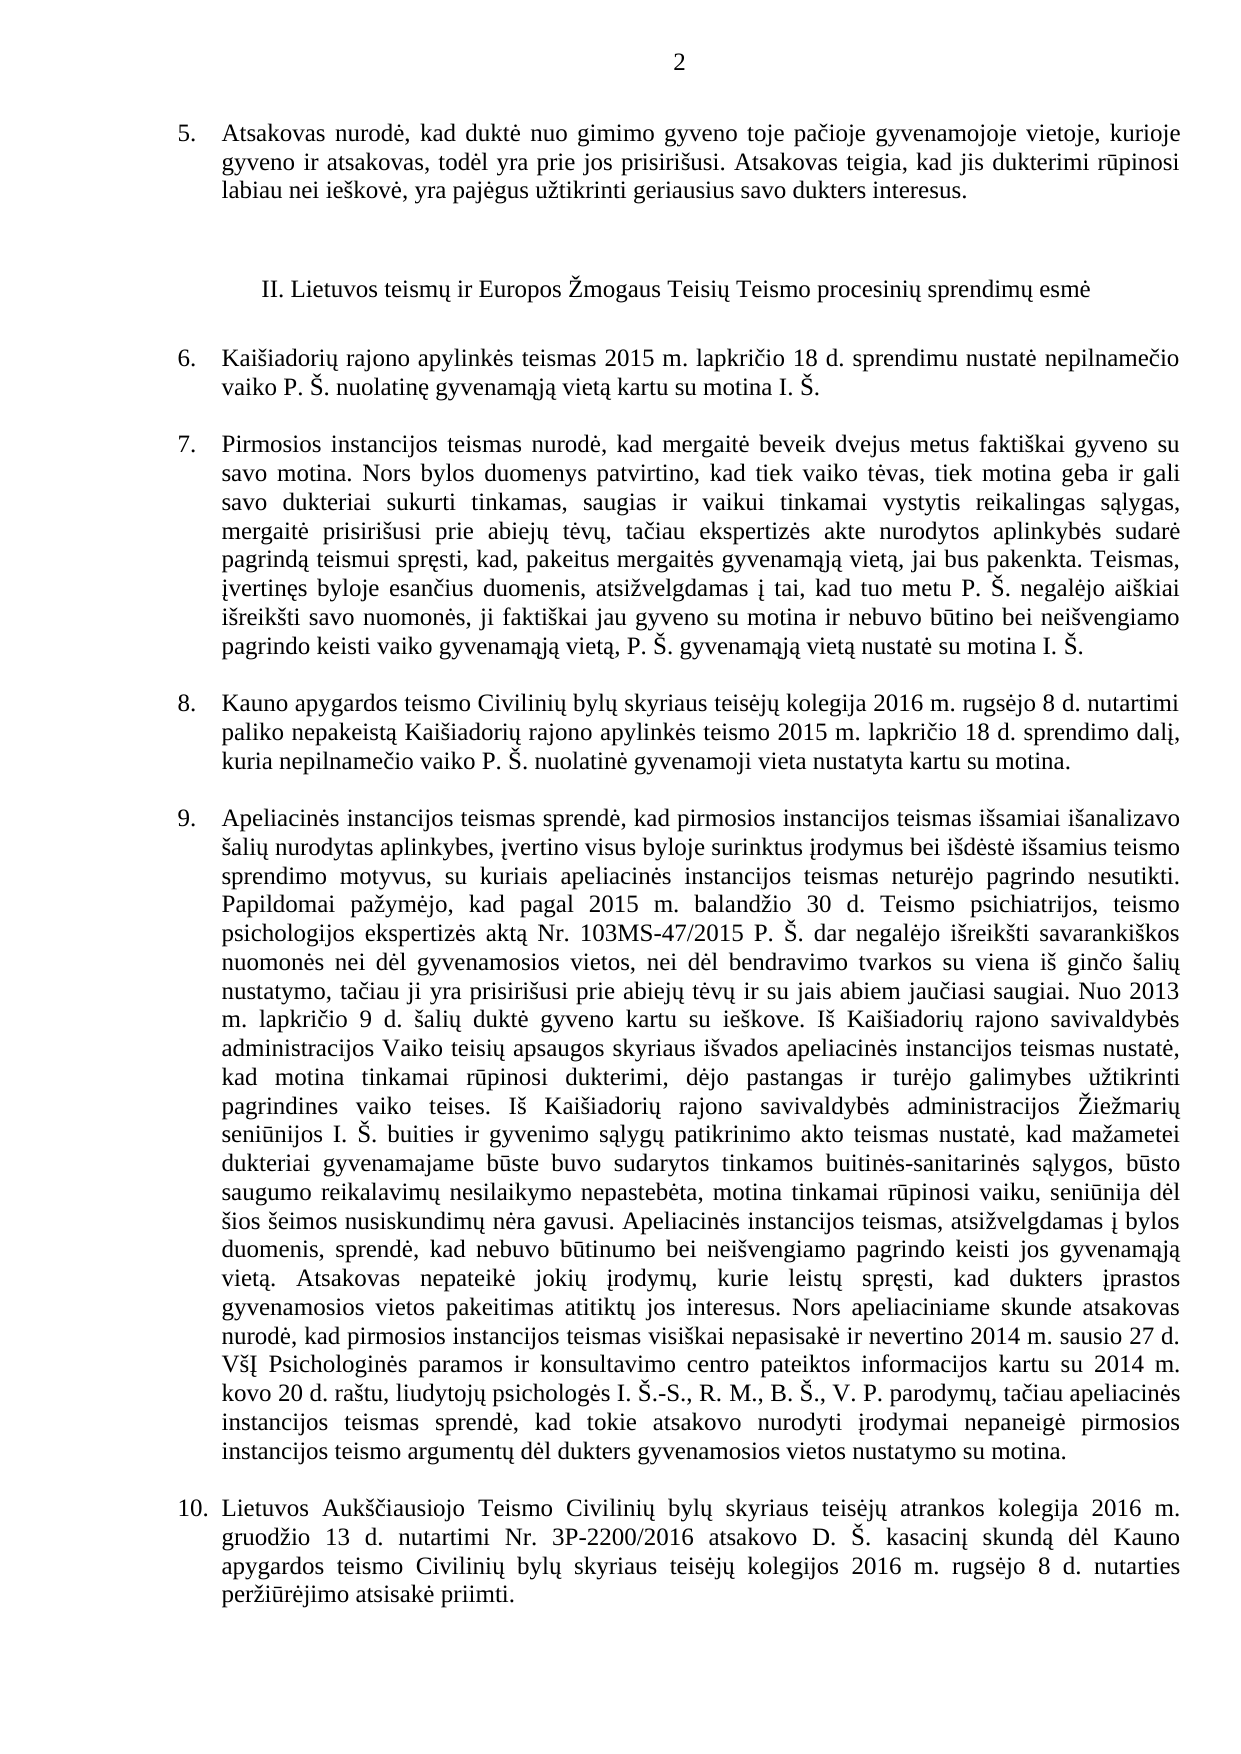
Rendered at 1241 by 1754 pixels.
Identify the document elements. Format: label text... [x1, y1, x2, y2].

text 9. Apeliacinės instancijos teismas sprendė, kad pirmosios instancijos teismas išsamiai išanalizavo šalių nurodytas aplinkybes, įvertino visus byloje surinktus įrodymus bei išdėstė išsamius teismo sprendimo motyvus, su kuriais apeliacinės instancijos teismas neturėjo pagrindo nesutikti. Papildomai pažymėjo, kad pagal 2015 m. balandžio 30 d. Teismo psichiatrijos, teismo psichologijos ekspertizės aktą Nr. 103MS-47/2015 P. Š. dar negalėjo išreikšti savarankiškos nuomonės nei dėl gyvenamosios vietos, nei dėl bendravimo tvarkos su viena iš ginčo šalių nustatymo, tačiau ji yra prisirišusi prie abiejų tėvų ir su jais abiem jaučiasi saugiai. Nuo 2013 m. lapkričio 9 d. šalių duktė gyveno kartu su ieškove. Iš Kaišiadorių rajono savivaldybės administracijos Vaiko teisių apsaugos skyriaus išvados apeliacinės instancijos teismas nustatė, kad motina tinkamai rūpinosi dukterimi, dėjo pastangas ir turėjo galimybes užtikrinti pagrindines vaiko teises. Iš Kaišiadorių rajono savivaldybės administracijos Žiežmarių seniūnijos I. Š. buities ir gyvenimo sąlygų patikrinimo akto teismas nustatė, kad mažametei dukteriai gyvenamajame būste buvo sudarytos tinkamos buitinės-sanitarinės sąlygos, būsto saugumo reikalavimų nesilaikymo nepastebėta, motina tinkamai rūpinosi vaiku, seniūnija dėl šios šeimos nusiskundimų nėra gavusi. Apeliacinės instancijos teismas, atsižvelgdamas į bylos duomenis, sprendė, kad nebuvo būtinumo bei neišvengiamo pagrindo keisti jos gyvenamąją vietą. Atsakovas nepateikė jokių įrodymų, kurie leistų spręsti, kad dukters įprastos gyvenamosios vietos pakeitimas atitiktų jos interesus. Nors apeliaciniame skunde atsakovas nurodė, kad pirmosios instancijos teismas visiškai nepasisakė ir nevertino 2014 m. sausio 27 d. VšĮ Psichologinės paramos ir konsultavimo centro pateiktos informacijos kartu su 2014 m. kovo 20 d. raštu, liudytojų psichologės I. Š.-S., R. M., B. Š., V. P. parodymų, tačiau apeliacinės instancijos teismas sprendė, kad tokie atsakovo nurodyti įrodymai nepaneigė pirmosios instancijos teismo argumentų dėl dukters gyvenamosios vietos nustatymo su motina. [177, 803, 1181, 1464]
text 6. Kaišiadorių rajono apylinkės teismas 2015 m. lapkričio 18 d. sprendimu nustatė nepilnamečio vaiko P. Š. nuolatinę gyvenamąją vietą kartu su motina I. Š. [177, 343, 1181, 401]
text 10. Lietuvos Aukščiausiojo Teismo Civilinių bylų skyriaus teisėjų atrankos kolegija 2016 m. gruodžio 13 d. nutartimi Nr. 3P-2200/2016 atsakovo D. Š. kasacinį skundą dėl Kauno apygardos teismo Civilinių bylų skyriaus teisėjų kolegijos 2016 m. rugsėjo 8 d. nutarties peržiūrėjimo atsisakė priimti. [177, 1493, 1181, 1608]
text II. Lietuvos teismų ir Europos Žmogaus Teisių Teismo procesinių sprendimų esmė [177, 274, 1181, 303]
text 5. Atsakovas nurodė, kad duktė nuo gimimo gyveno toje pačioje gyvenamojoje vietoje, kurioje gyveno ir atsakovas, todėl yra prie jos prisirišusi. Atsakovas teigia, kad jis dukterimi rūpinosi labiau nei ieškovė, yra pajėgus užtikrinti geriausius savo dukters interesus. [177, 118, 1181, 204]
text 8. Kauno apygardos teismo Civilinių bylų skyriaus teisėjų kolegija 2016 m. rugsėjo 8 d. nutartimi paliko nepakeistą Kaišiadorių rajono apylinkės teismo 2015 m. lapkričio 18 d. sprendimo dalį, kuria nepilnamečio vaiko P. Š. nuolatinė gyvenamoji vieta nustatyta kartu su motina. [177, 688, 1181, 774]
text 7. Pirmosios instancijos teismas nurodė, kad mergaitė beveik dvejus metus faktiškai gyveno su savo motina. Nors bylos duomenys patvirtino, kad tiek vaiko tėvas, tiek motina geba ir gali savo dukteriai sukurti tinkamas, saugias ir vaikui tinkamai vystytis reikalingas sąlygas, mergaitė prisirišusi prie abiejų tėvų, tačiau ekspertizės akte nurodytos aplinkybės sudarė pagrindą teismui spręsti, kad, pakeitus mergaitės gyvenamąją vietą, jai bus pakenkta. Teismas, įvertinęs byloje esančius duomenis, atsižvelgdamas į tai, kad tuo metu P. Š. negalėjo aiškiai išreikšti savo nuomonės, ji faktiškai jau gyveno su motina ir nebuvo būtino bei neišvengiamo pagrindo keisti vaiko gyvenamąją vietą, P. Š. gyvenamąją vietą nustatė su motina I. Š. [177, 429, 1181, 659]
